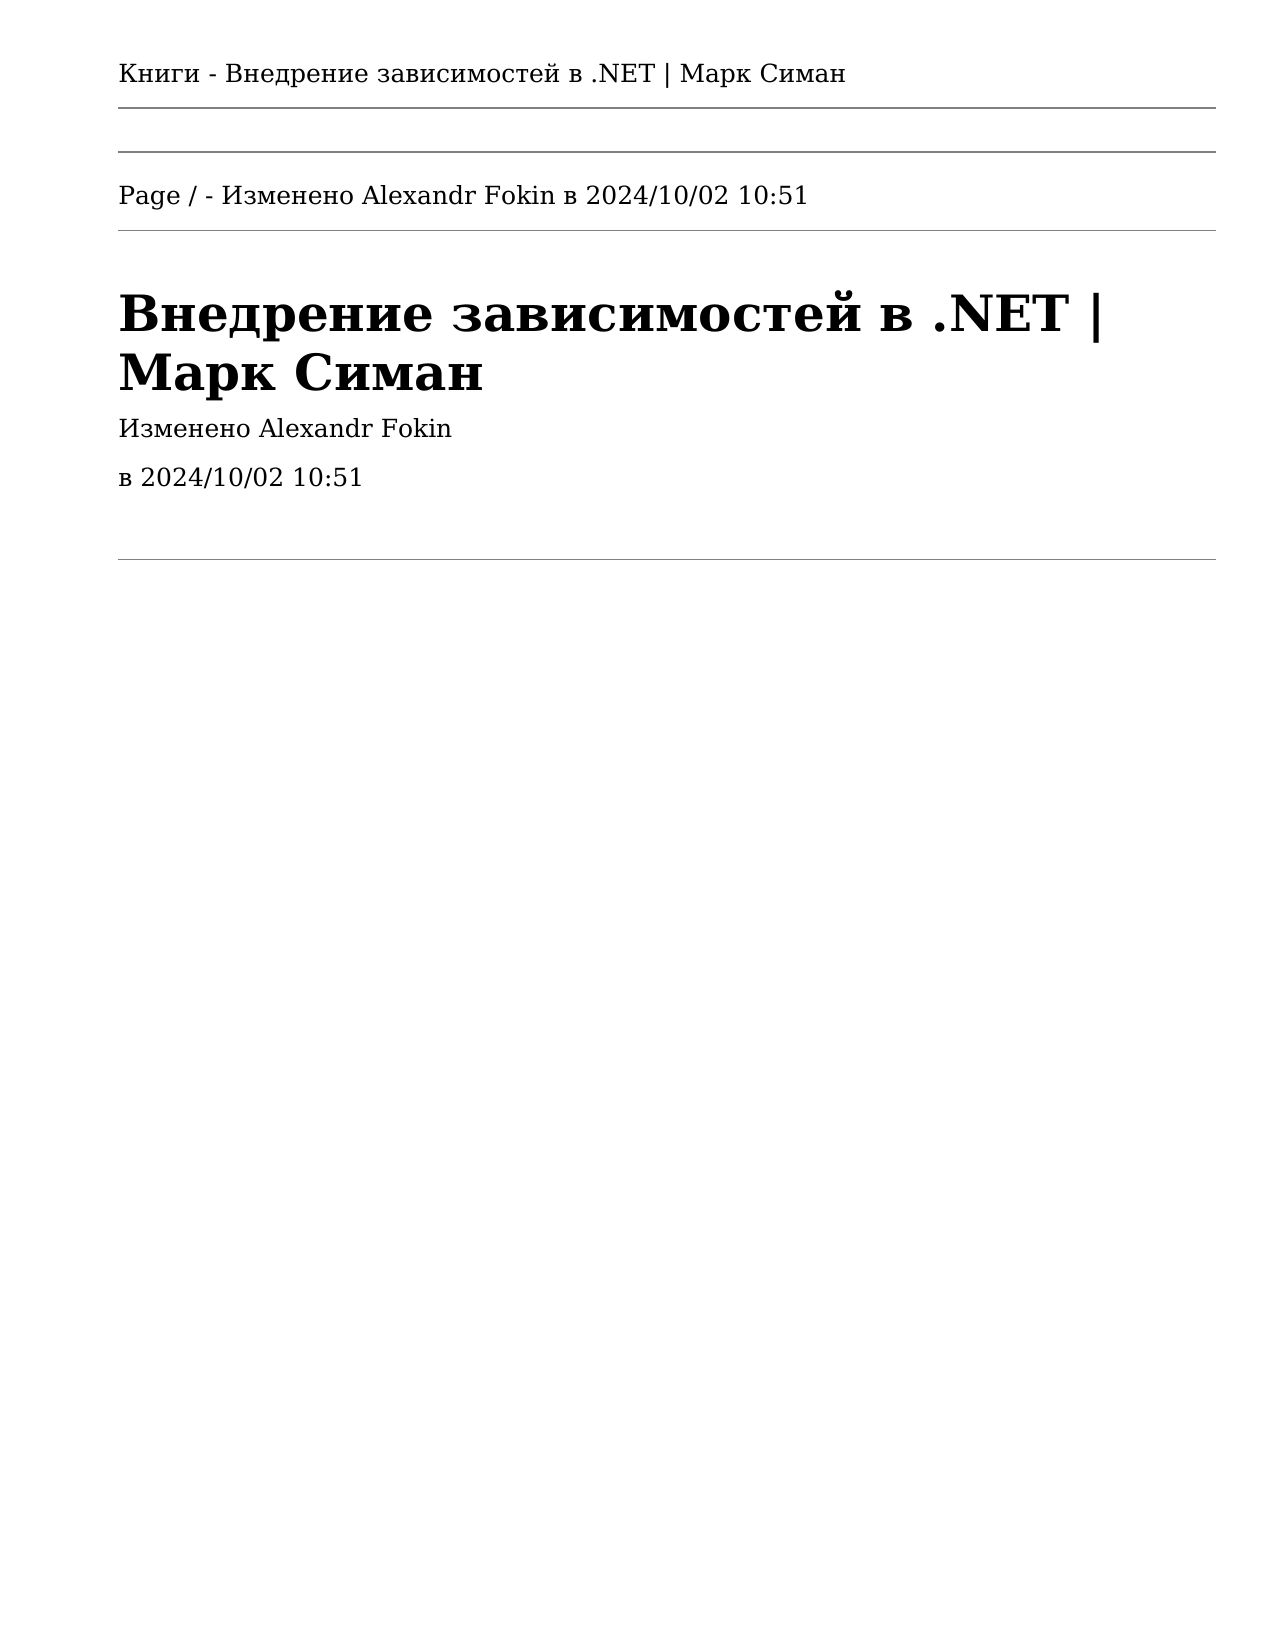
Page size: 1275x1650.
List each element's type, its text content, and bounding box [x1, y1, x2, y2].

text в 2024/10/02 10:51 [118, 463, 1216, 492]
text Page / - Изменено Alexandr Fokin в 2024/10/02 10:51 [118, 182, 1216, 211]
subtitle Внедрение зависимостей в .NET | Марк Симан [118, 284, 1216, 402]
text Изменено Alexandr Fokin [118, 414, 1216, 444]
text Книги - Внедрение зависимостей в .NET | Марк Симан [118, 59, 1216, 88]
